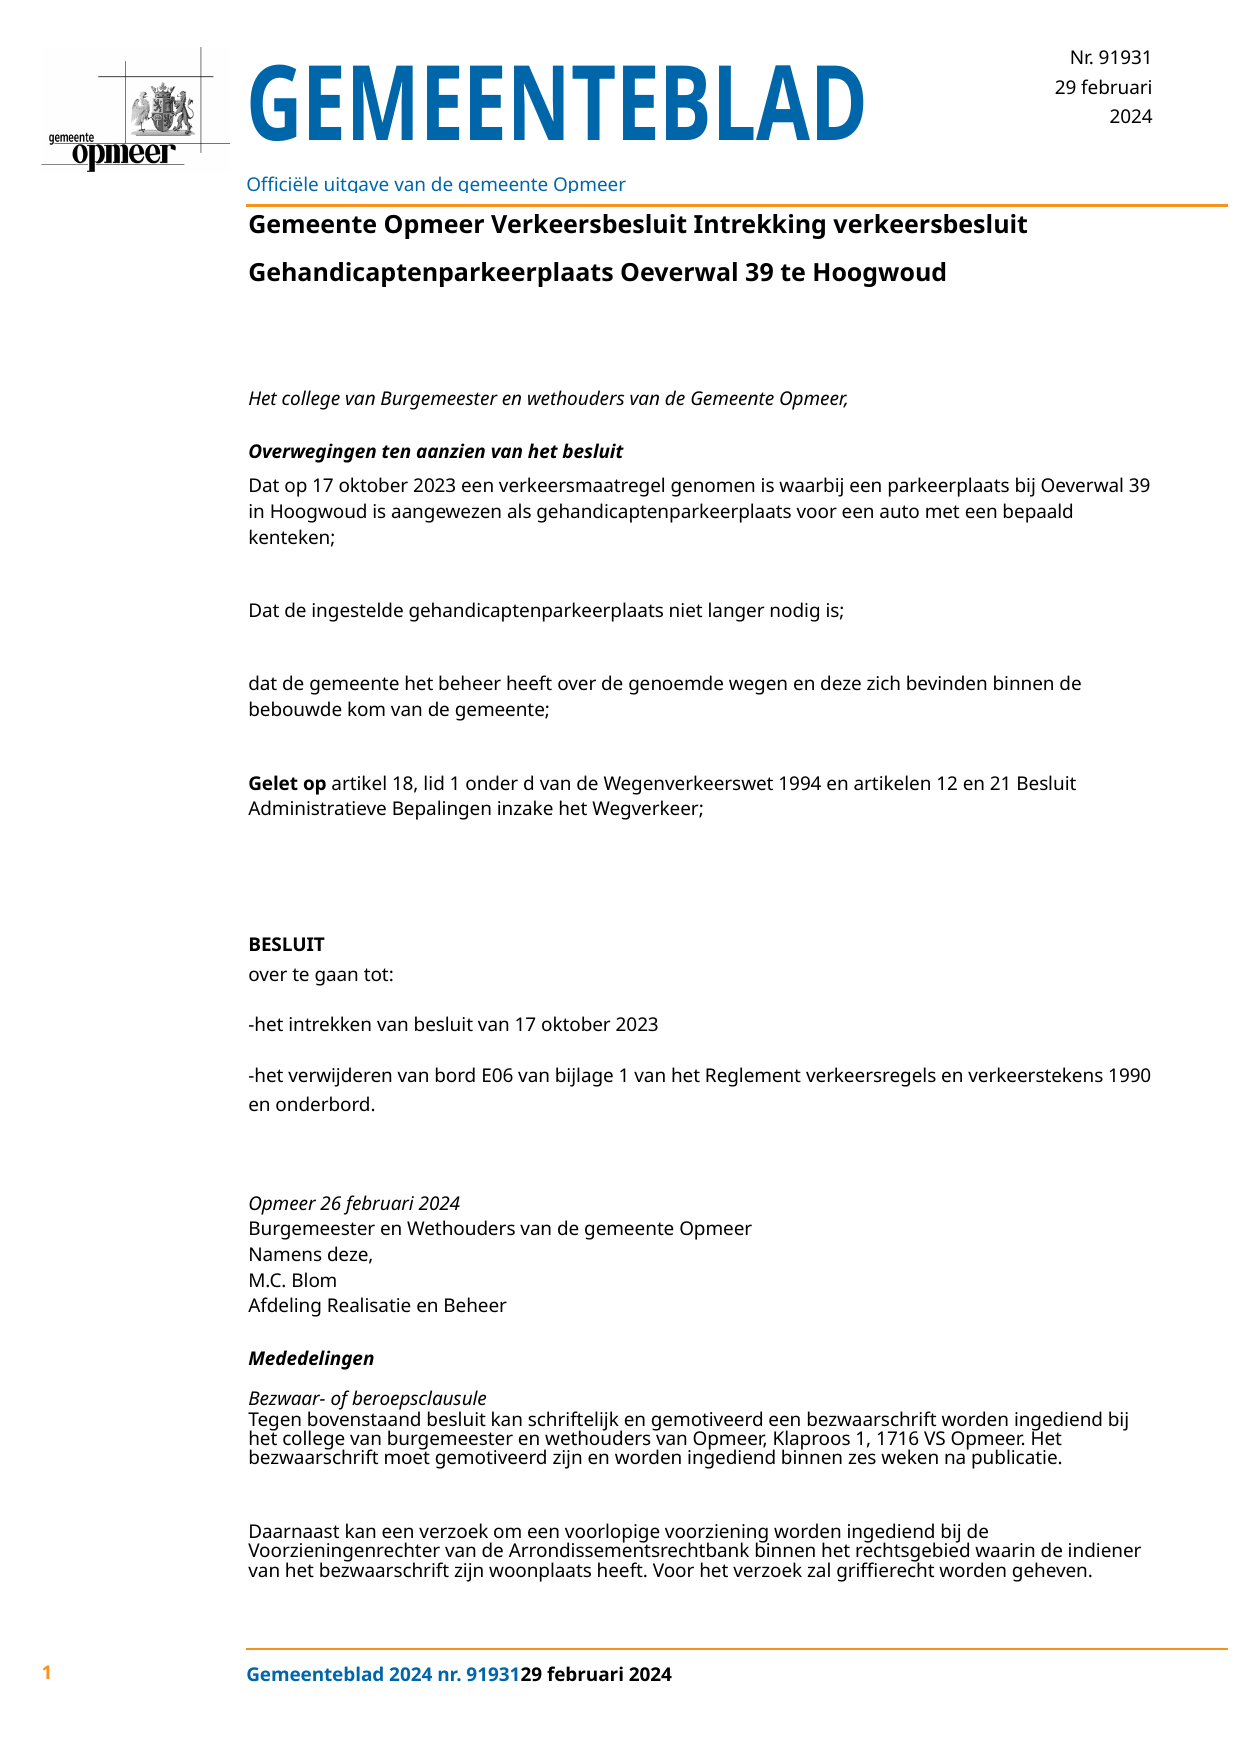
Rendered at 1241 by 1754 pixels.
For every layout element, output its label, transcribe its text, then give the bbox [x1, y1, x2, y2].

text Daarnaast kan een verzoek om een voorlopige voorziening worden ingediend bij de Voorzieningenrechter van de Arrondissementsrechtbank binnen het rechtsgebied waarin de indiener van het bezwaarschrift zijn woonplaats heeft. Voor het verzoek zal griffierecht worden geheven. [248, 1523, 1152, 1581]
text BESLUIT [248, 931, 1152, 957]
text Overwegingen ten aanzien van het besluit [248, 438, 1152, 464]
text Opmeer 26 februari 2024 [248, 1190, 1152, 1215]
text Bezwaar- of beroepsclausule [248, 1385, 1152, 1411]
text Afdeling Realisatie en Beheer [248, 1293, 1152, 1318]
text Dat de ingestelde gehandicaptenparkeerplaats niet langer nodig is; [248, 597, 1152, 623]
text Dat op 17 oktober 2023 een verkeersmaatregel genomen is waarbij een parkeerplaats bij Oeverwal 39 in Hoogwoud is aangewezen als gehandicaptenparkeerplaats voor een auto met een bepaald kenteken; [248, 472, 1152, 550]
text M.C. Blom [248, 1267, 1152, 1293]
text Mededelingen [248, 1346, 1152, 1371]
text over te gaan tot: [248, 961, 1152, 987]
text -het verwijderen van bord E06 van bijlage 1 van het Reglement verkeersregels en verkeerstekens 1990 en onderbord. [248, 1062, 1152, 1117]
text Tegen bovenstaand besluit kan schriftelijk en gemotiveerd een bezwaarschrift worden ingediend bij het college van burgemeester en wethouders van Opmeer, Klaproos 1, 1716 VS Opmeer. Het bezwaarschrift moet gemotiveerd zijn en worden ingediend binnen zes weken na publicatie. [248, 1411, 1152, 1468]
text Gelet op artikel 18, lid 1 onder d van de Wegenverkeerswet 1994 en artikelen 12 en 21 Besluit Administratieve Bepalingen inzake het Wegverkeer; [248, 770, 1152, 821]
text Het college van Burgemeester en wethouders van de Gemeente Opmeer, [248, 386, 1152, 411]
picture [41, 47, 231, 172]
text dat de gemeente het beheer heeft over de genoemde wegen en deze zich bevinden binnen de bebouwde kom van de gemeente; [248, 671, 1152, 722]
text Burgemeester en Wethouders van de gemeente Opmeer [248, 1215, 1152, 1241]
text Gemeente Opmeer Verkeersbesluit Intrekking verkeersbesluit Gehandicaptenparkeerplaats Oeverwal 39 te Hoogwoud [248, 207, 1152, 288]
text -het intrekken van besluit van 17 oktober 2023 [248, 1011, 1152, 1037]
text Namens deze, [248, 1241, 1152, 1267]
